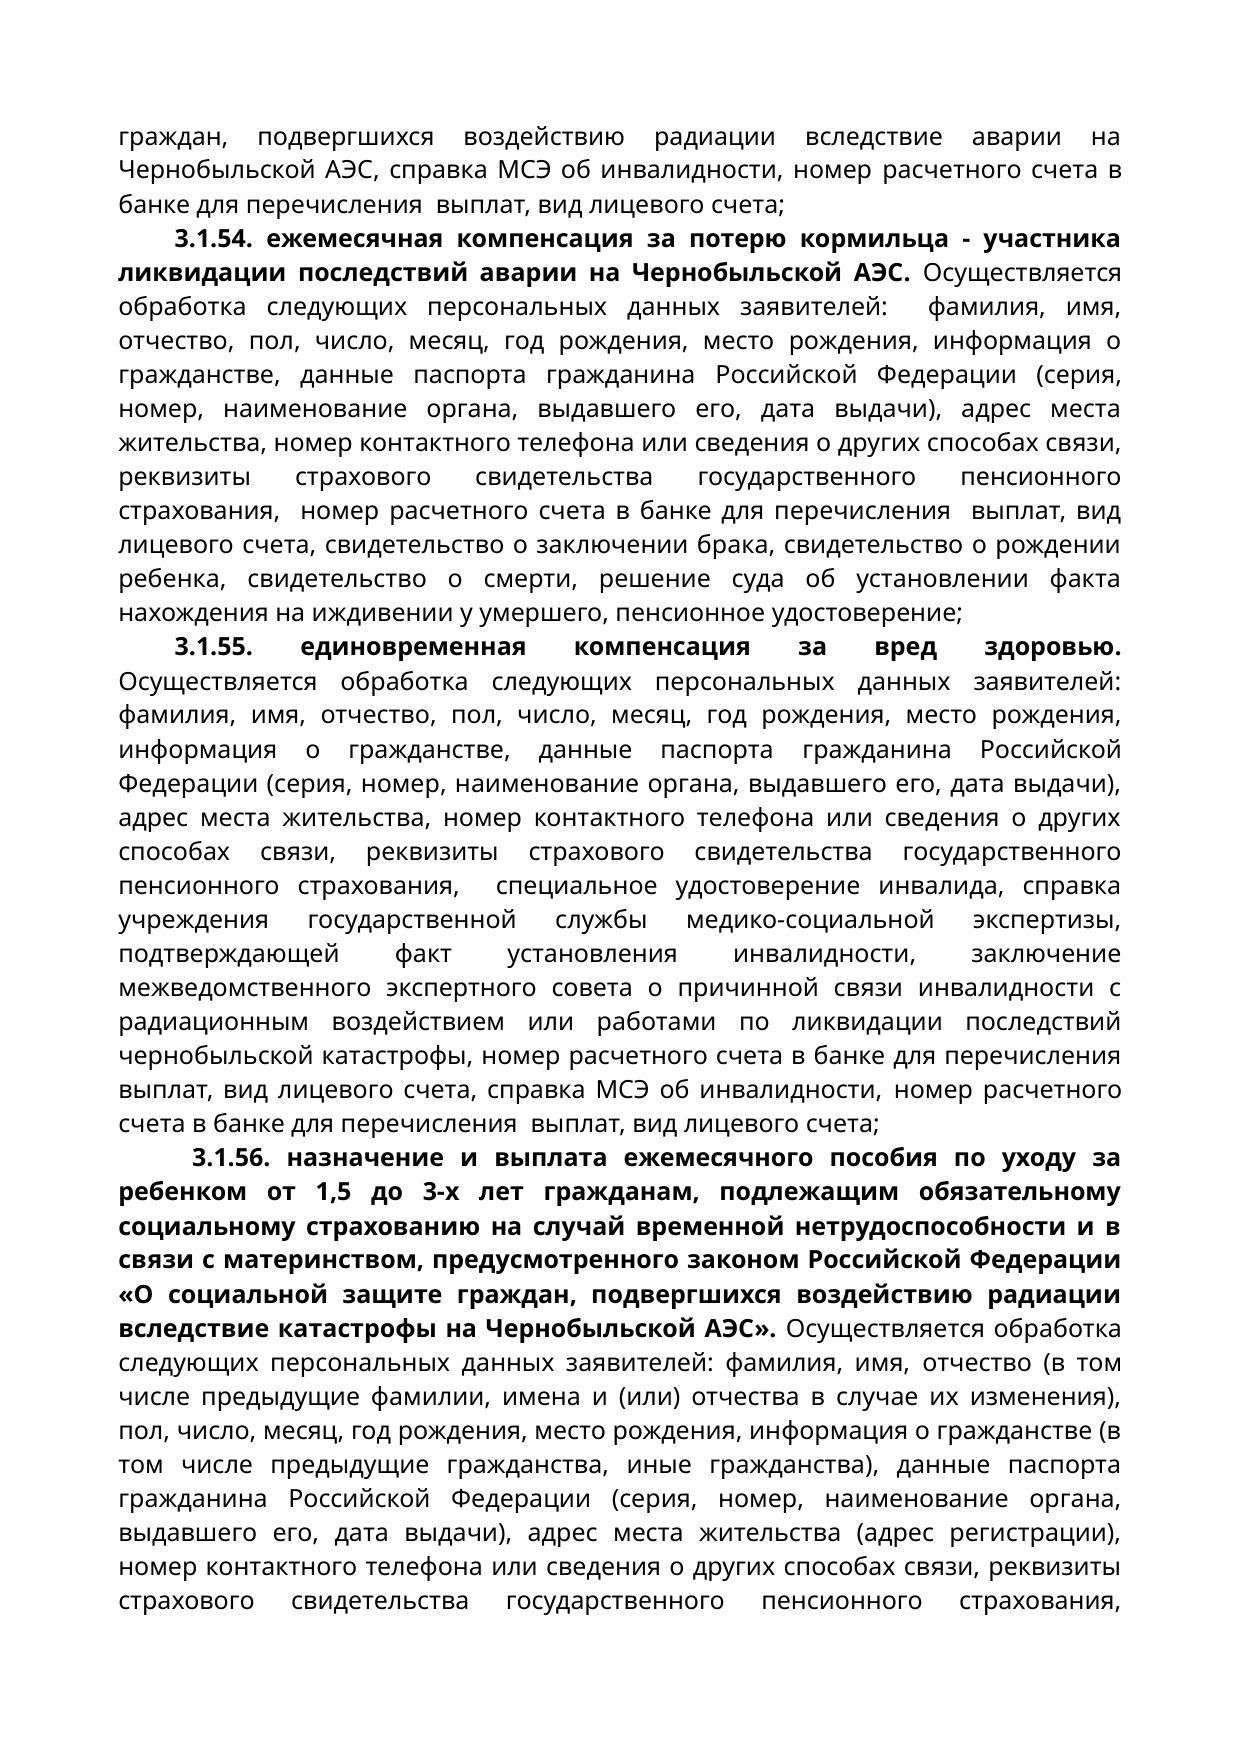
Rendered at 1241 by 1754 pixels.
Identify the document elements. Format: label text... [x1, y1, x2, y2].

text 3.1.55. единовременная компенсация за вред здоровью. Осуществляется обработка следующих персональных данных заявителей: фамилия, имя, отчество, пол, число, месяц, год рождения, место рождения, информация о гражданстве, данные паспорта гражданина Российской Федерации (серия, номер, наименование органа, выдавшего его, дата выдачи), адрес места жительства, номер контактного телефона или сведения о других способах связи, реквизиты страхового свидетельства государственного пенсионного страхования, специальное удостоверение инвалида, справка учреждения государственной службы медико-социальной экспертизы, подтверждающей факт установления инвалидности, заключение межведомственного экспертного совета о причинной связи инвалидности с радиационным воздействием или работами по ликвидации последствий чернобыльской катастрофы, номер расчетного счета в банке для перечисления выплат, вид лицевого счета, справка МСЭ об инвалидности, номер расчетного счета в банке для перечисления выплат, вид лицевого счета; [118, 629, 1122, 1140]
text 3.1.56. назначение и выплата ежемесячного пособия по уходу за ребенком от 1,5 до 3-х лет гражданам, подлежащим обязательному социальному страхованию на случай временной нетрудоспособности и в связи с материнством, предусмотренного законом Российской Федерации «О социальной защите граждан, подвергшихся воздействию радиации вследствие катастрофы на Чернобыльской АЭС». Осуществляется обработка следующих персональных данных заявителей: фамилия, имя, отчество (в том числе предыдущие фамилии, имена и (или) отчества в случае их изменения), пол, число, месяц, год рождения, место рождения, информация о гражданстве (в том числе предыдущие гражданства, иные гражданства), данные паспорта гражданина Российской Федерации (серия, номер, наименование органа, выдавшего его, дата выдачи), адрес места жительства (адрес регистрации), номер контактного телефона или сведения о других способах связи, реквизиты страхового свидетельства государственного пенсионного страхования, [118, 1140, 1122, 1617]
text граждан, подвергшихся воздействию радиации вследствие аварии на Чернобыльской АЭС, справка МСЭ об инвалидности, номер расчетного счета в банке для перечисления выплат, вид лицевого счета; [118, 118, 1122, 220]
text 3.1.54. ежемесячная компенсация за потерю кормильца - участника ликвидации последствий аварии на Чернобыльской АЭС. Осуществляется обработка следующих персональных данных заявителей: фамилия, имя, отчество, пол, число, месяц, год рождения, место рождения, информация о гражданстве, данные паспорта гражданина Российской Федерации (серия, номер, наименование органа, выдавшего его, дата выдачи), адрес места жительства, номер контактного телефона или сведения о других способах связи, реквизиты страхового свидетельства государственного пенсионного страхования, номер расчетного счета в банке для перечисления выплат, вид лицевого счета, свидетельство о заключении брака, свидетельство о рождении ребенка, свидетельство о смерти, решение суда об установлении факта нахождения на иждивении у умершего, пенсионное удостоверение; [118, 220, 1122, 629]
